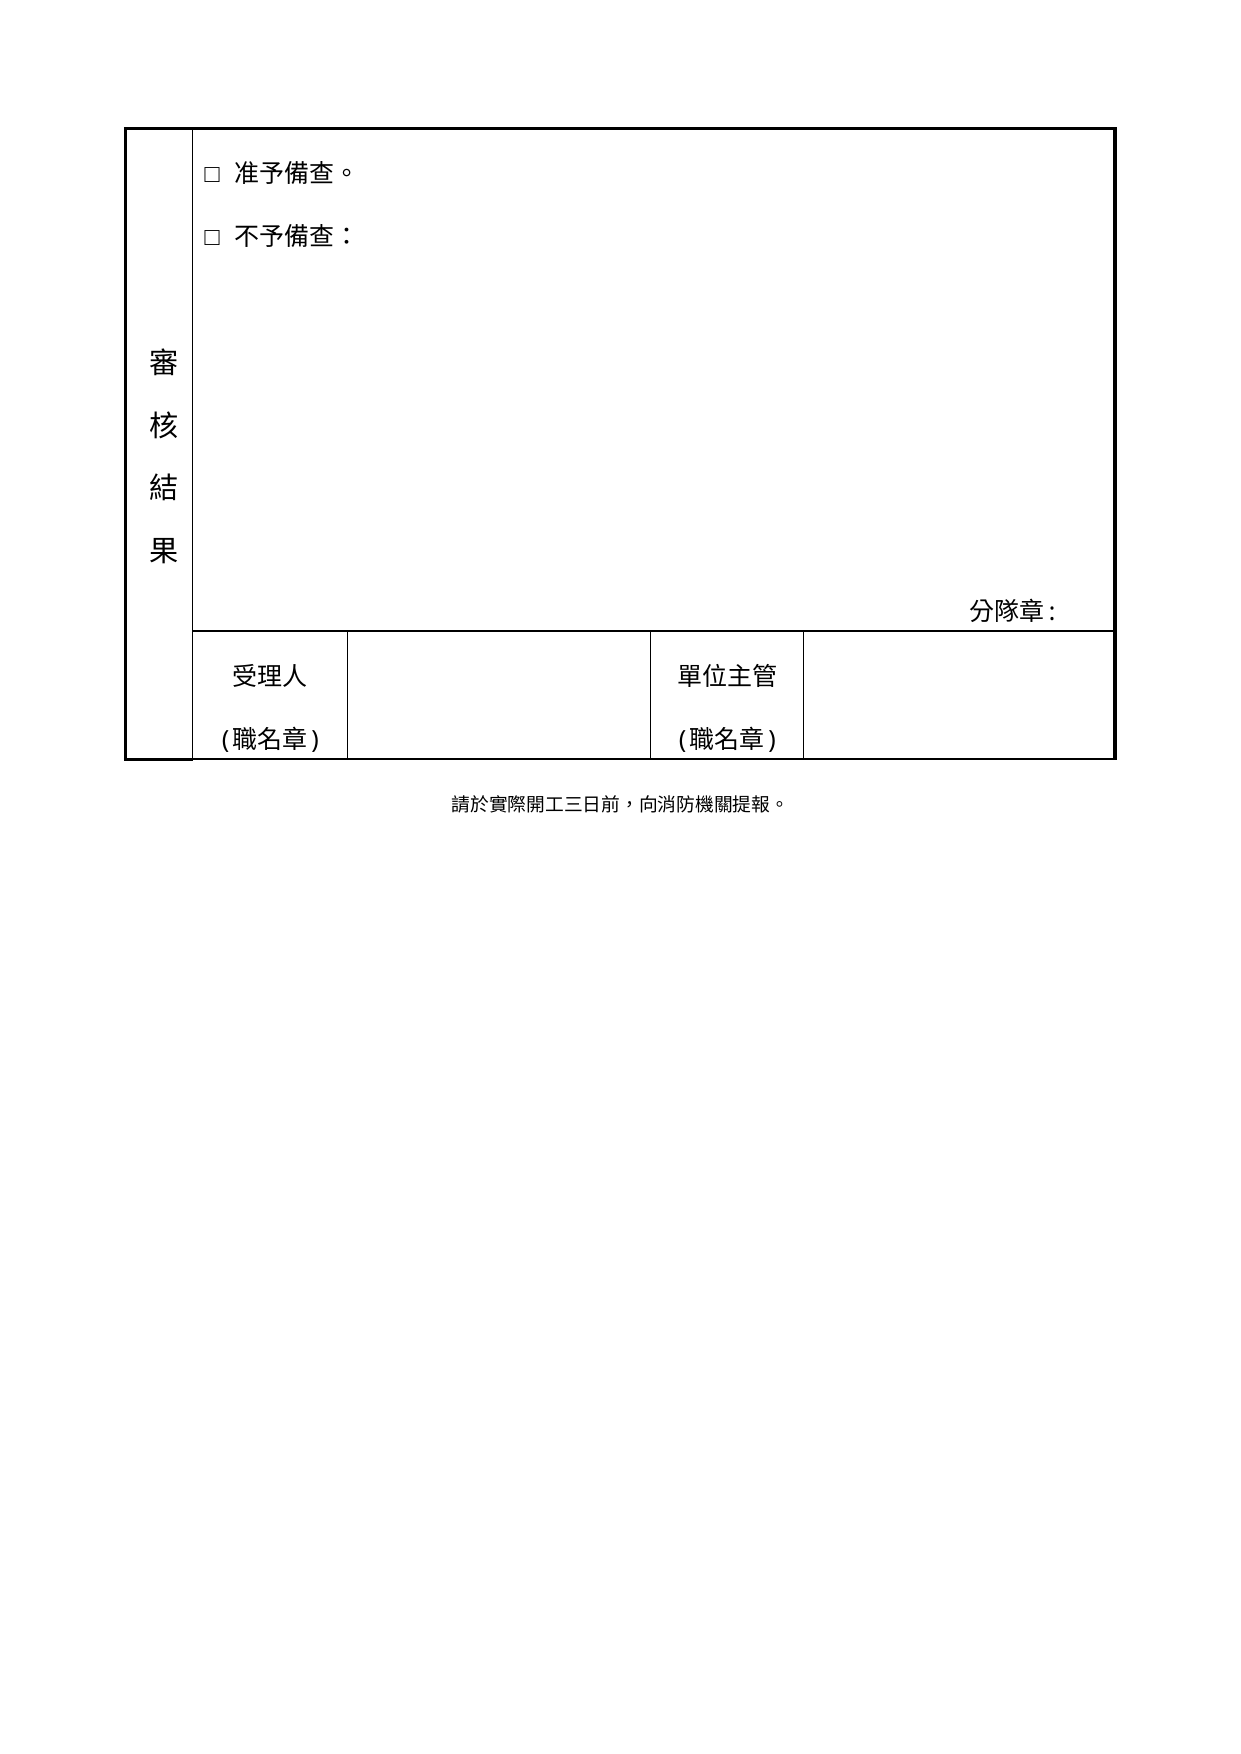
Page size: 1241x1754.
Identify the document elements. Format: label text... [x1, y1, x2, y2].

table_cell [804, 632, 1113, 758]
table_cell 受理人 (職名章) [193, 632, 347, 758]
table_cell 單位主管 (職名章) [651, 632, 803, 758]
table_cell [348, 632, 650, 758]
table_cell □ 准予備查。 □ 不予備查： 分隊章: [193, 130, 1113, 630]
text 請於實際開工三日前，向消防機關提報。 [118, 761, 1122, 824]
table_cell 審核結果 [127, 130, 192, 758]
